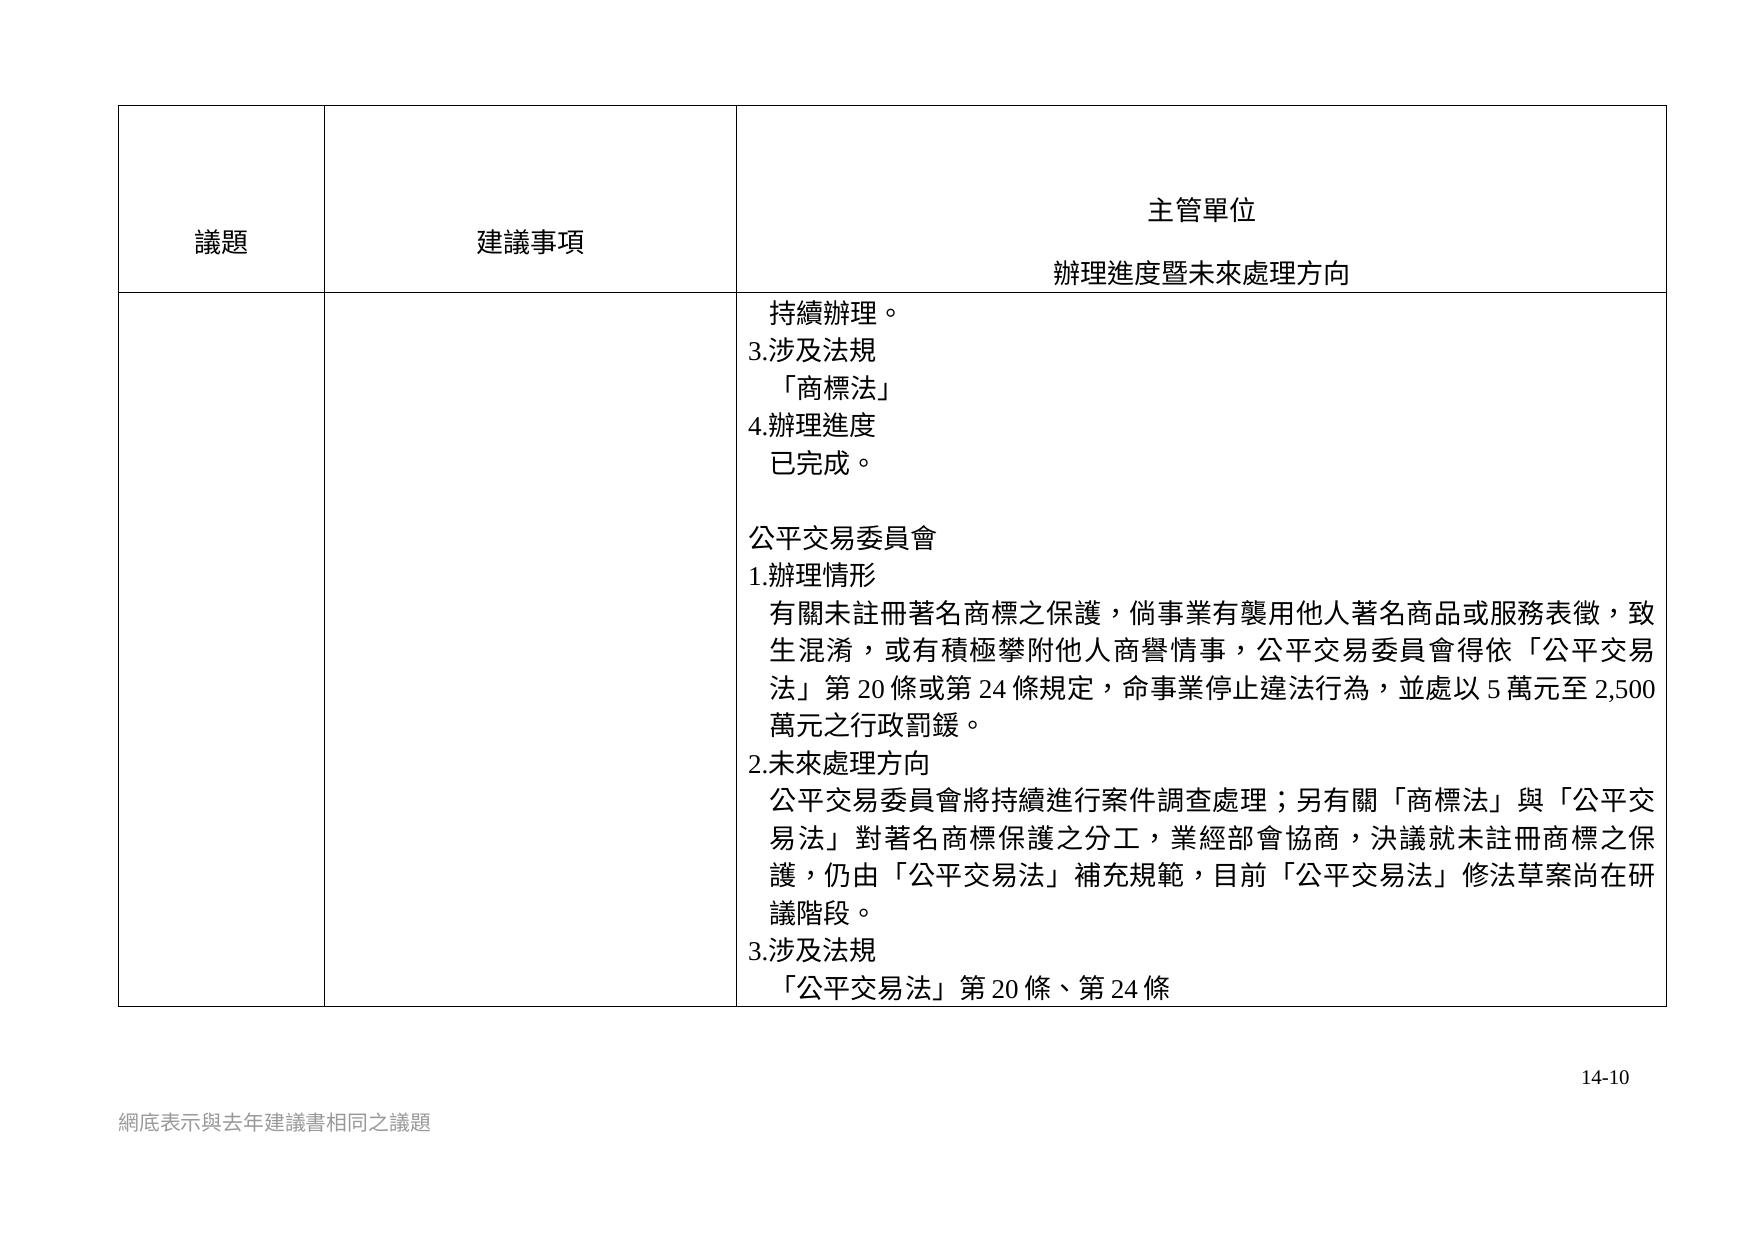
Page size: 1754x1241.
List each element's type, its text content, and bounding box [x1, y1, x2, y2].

table_header 主管單位 辦理進度暨未來處理方向 [737, 106, 1666, 292]
table_header 建議事項 [325, 106, 736, 292]
table_header 議題 [119, 106, 324, 292]
table_cell 持續辦理。 3.涉及法規 「商標法」 4.辦理進度 已完成。 公平交易委員會 1.辦理情形 有關未註冊著名商標之保護，倘事業有襲用他人著名商品或服務表徵，致生混淆，或有積極攀附他人商譽情事，公平交易委員會得依「公平交易法」第20條或第24條規定，命事業停止違法行為，並處以5萬元至2,500萬元之行政罰鍰。 2.未來處理方向 公平交易委員會將持續進行案件調查處理；另有關「商標法」與「公平交易法」對著名商標保護之分工，業經部會協商，決議就未註冊商標之保護，仍由「公平交易法」補充規範，目前「公平交易法」修法草案尚在研議階段。 3.涉及法規 「公平交易法」第20條、第24條 [737, 293, 1666, 1006]
table_cell [325, 293, 736, 1006]
table_cell [119, 293, 324, 1006]
